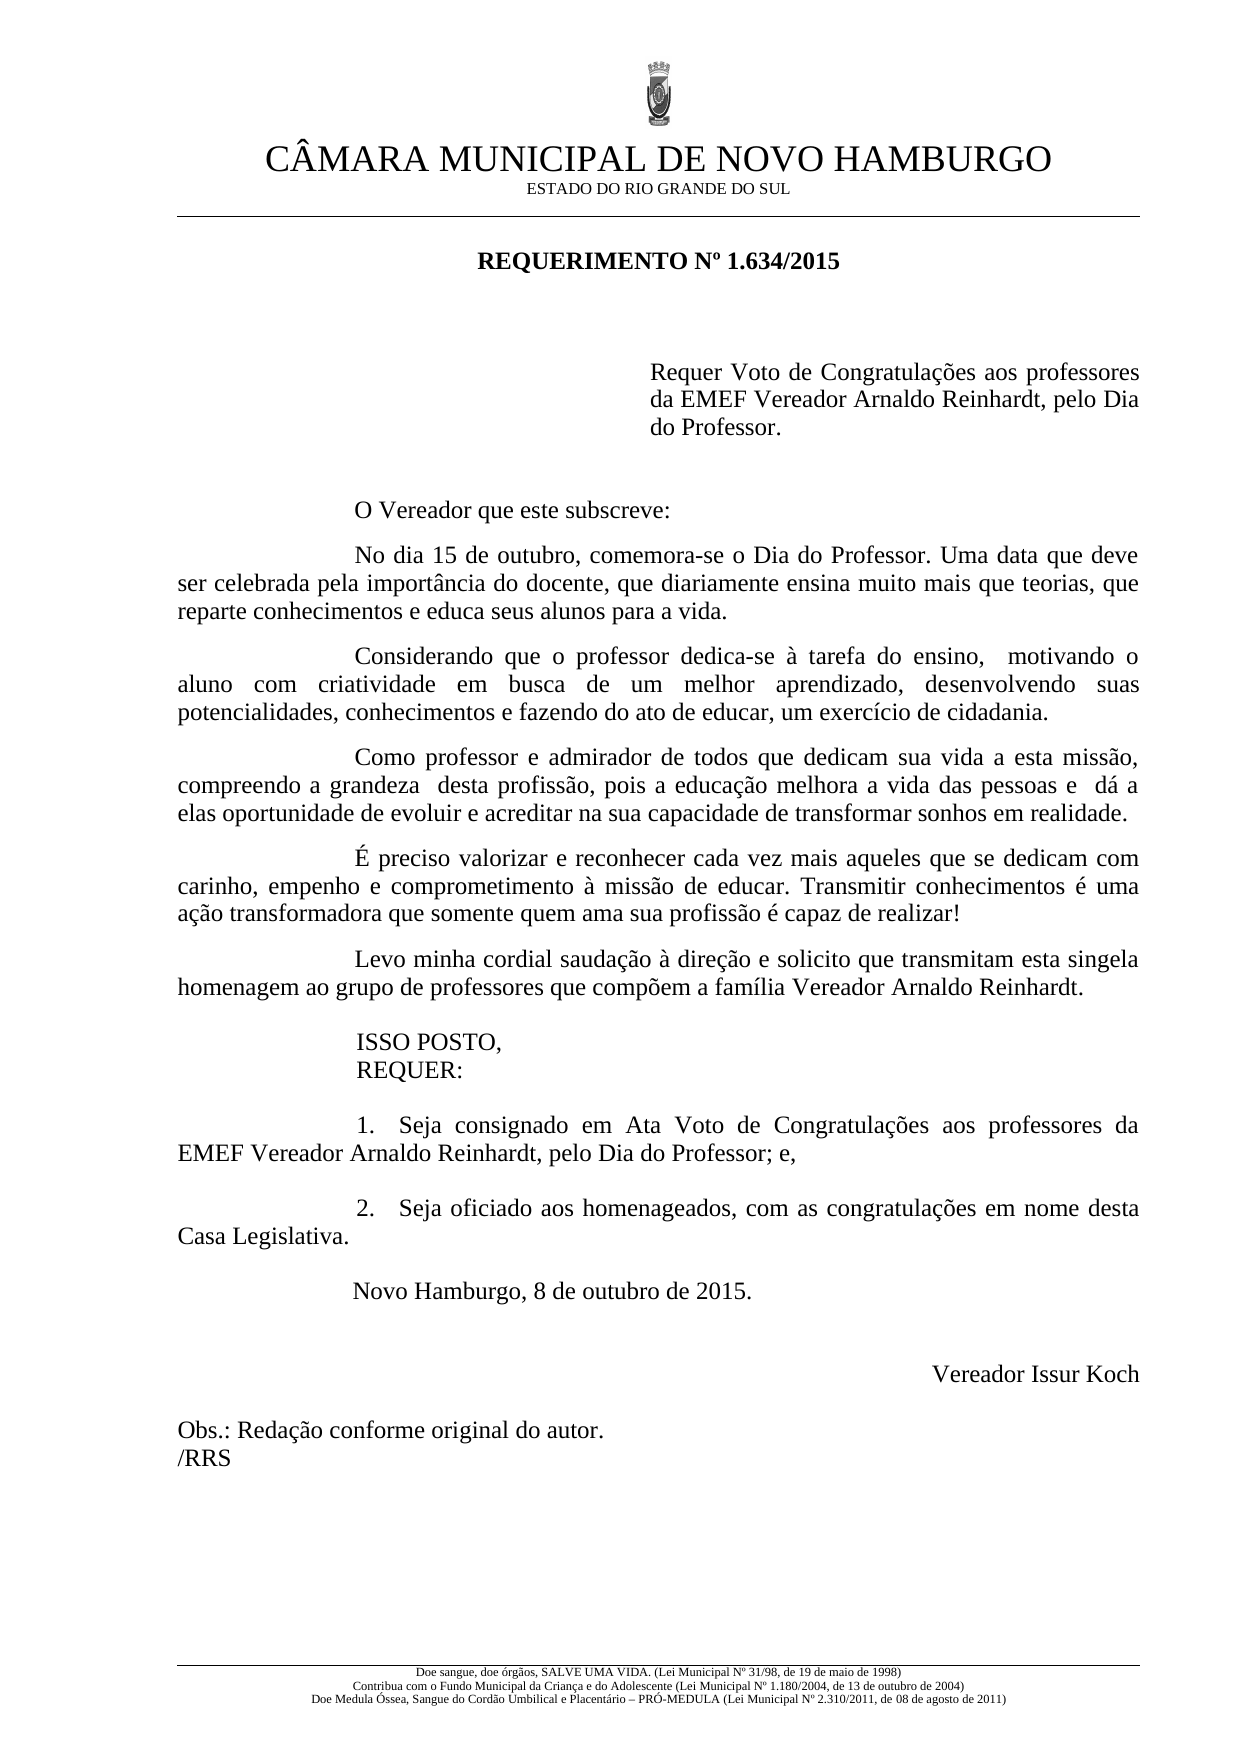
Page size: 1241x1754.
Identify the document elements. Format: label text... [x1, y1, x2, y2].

list Seja oficiado aos homenageados, com as congratulações em nome desta Casa Legislativa. [177, 1194, 1140, 1250]
list Novo Hamburgo, 8 de outubro de 2015. [177, 1277, 1140, 1305]
text REQUER: [177, 1056, 1140, 1083]
text É preciso valorizar e reconhecer cada vez mais aqueles que se dedicam com carinho, empenho e comprometimento à missão de educar. Transmitir conhecimentos é uma ação transformadora que somente quem ama sua profissão é capaz de realizar! [177, 844, 1140, 927]
text Obs.: Redação conforme original do autor. [177, 1416, 1140, 1444]
list Seja consignado em Ata Voto de Congratulações aos professores da EMEF Vereador Arnaldo Reinhardt, pelo Dia do Professor; e, [177, 1111, 1140, 1167]
text /RRS [177, 1444, 1140, 1471]
text Requer Voto de Congratulações aos professores da EMEF Vereador Arnaldo Reinhardt, pelo Dia do Professor. [650, 358, 1140, 441]
text Levo minha cordial saudação à direção e solicito que transmitam esta singela homenagem ao grupo de professores que compõem a família Vereador Arnaldo Reinhardt. [177, 945, 1140, 1000]
text REQUERIMENTO Nº 1.634/2015 [177, 247, 1140, 274]
text ISSO POSTO, [177, 1028, 1140, 1056]
text O Vereador que este subscreve: [177, 496, 1140, 524]
text Considerando que o professor dedica-se à tarefa do ensino, motivando o aluno com criatividade em busca de um melhor aprendizado, desenvolvendo suas potencialidades, conhecimentos e fazendo do ato de educar, um exercício de cidadania. [177, 642, 1140, 726]
text Vereador Issur Koch [177, 1361, 1140, 1388]
text No dia 15 de outubro, comemora-se o Dia do Professor. Uma data que deve ser celebrada pela importância do docente, que diariamente ensina muito mais que teorias, que reparte conhecimentos e educa seus alunos para a vida. [177, 542, 1140, 625]
text Como professor e admirador de todos que dedicam sua vida a esta missão, compreendo a grandeza desta profissão, pois a educação melhora a vida das pessoas e dá a elas oportunidade de evoluir e acreditar na sua capacidade de transformar sonhos em realidade. [177, 743, 1140, 826]
